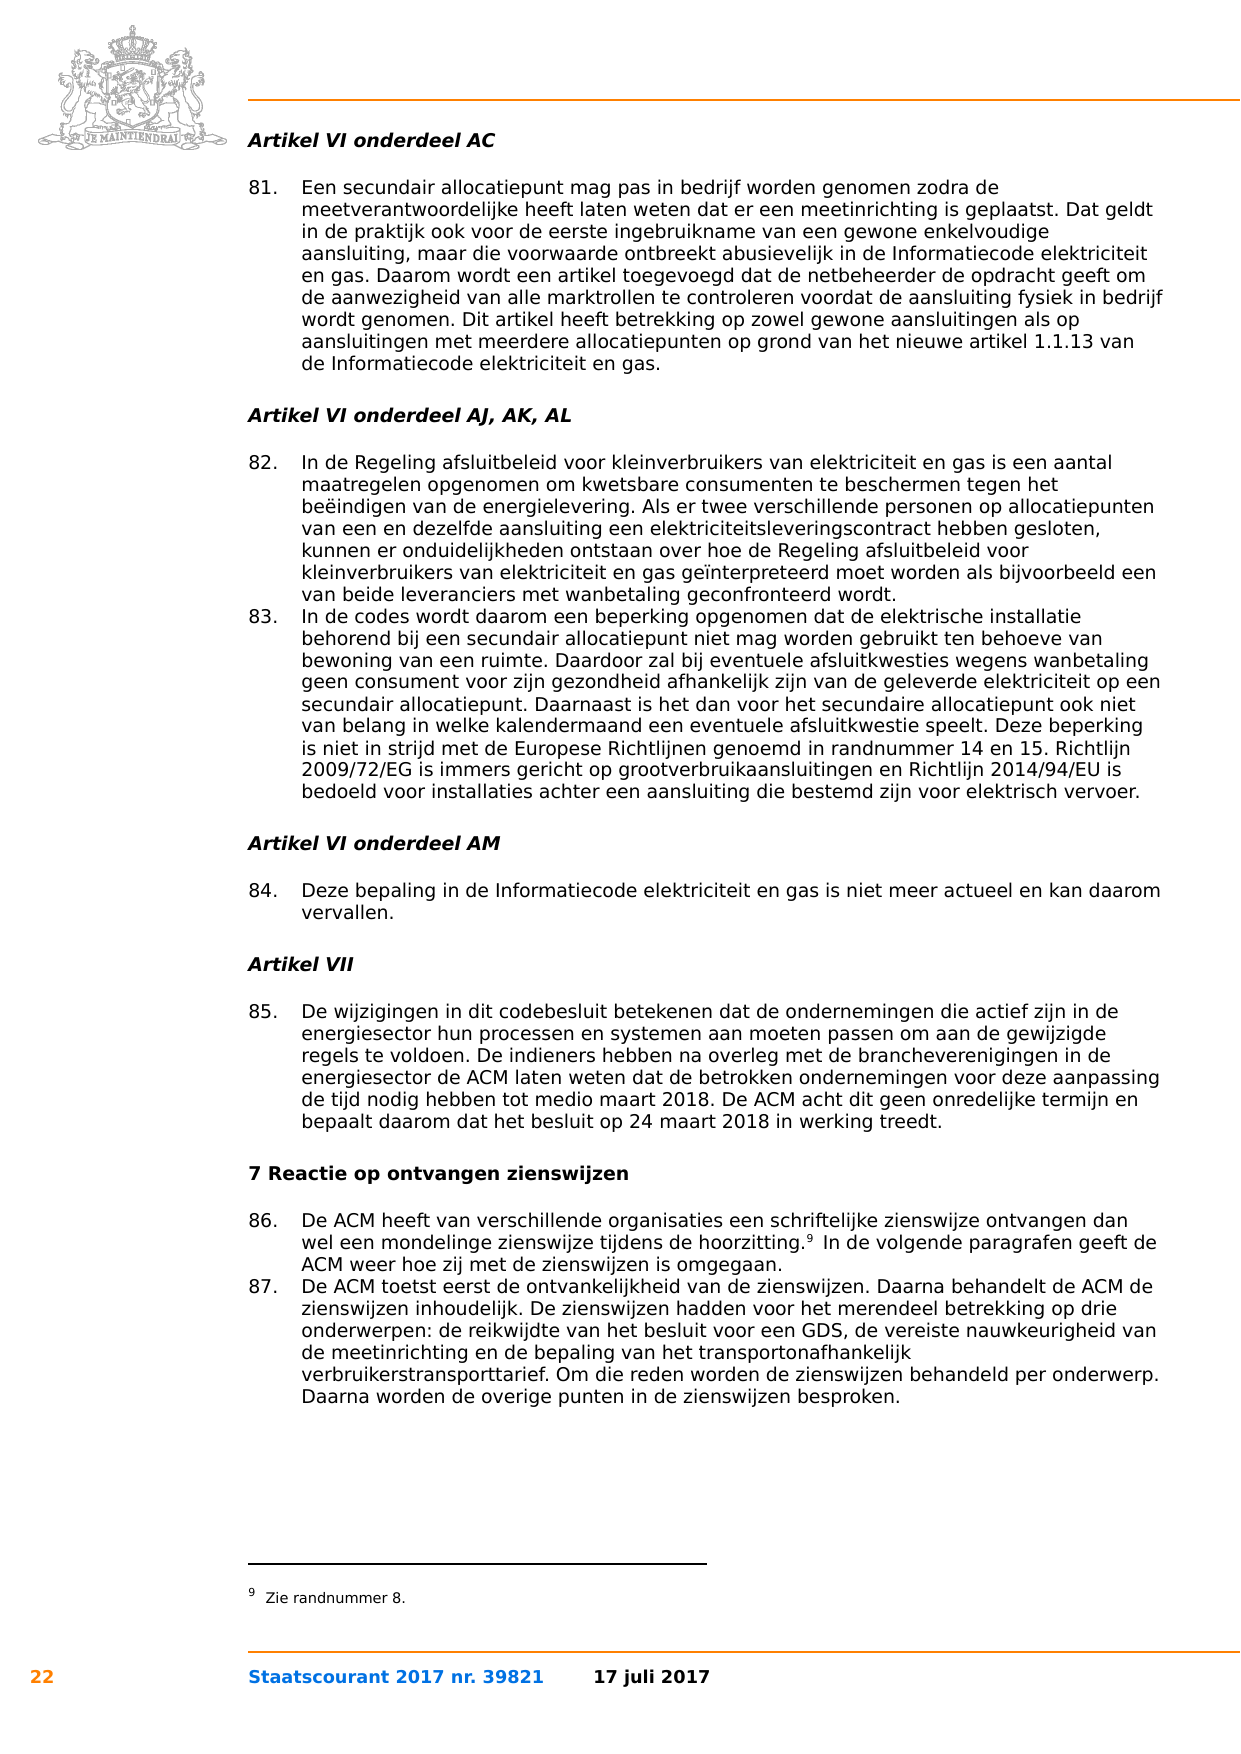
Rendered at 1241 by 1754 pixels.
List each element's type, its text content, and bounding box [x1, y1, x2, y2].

text 87. De ACM toetst eerst de ontvankelijkheid van de zienswijzen. Daarna behandelt de ACM de zienswijzen inhoudelijk. De zienswijzen hadden voor het merendeel betrekking op drie onderwerpen: de reikwijdte van het besluit voor een GDS, de vereiste nauwkeurigheid van de meetinrichting en de bepaling van het transportonafhankelijk verbruikerstransporttarief. Om die reden worden de zienswijzen behandeld per onderwerp. Daarna worden de overige punten in de zienswijzen besproken. [248, 1276, 1163, 1408]
text 85. De wijzigingen in dit codebesluit betekenen dat de ondernemingen die actief zijn in de energiesector hun processen en systemen aan moeten passen om aan de gewijzigde regels te voldoen. De indieners hebben na overleg met de brancheverenigingen in de energiesector de ACM laten weten dat de betrokken ondernemingen voor deze aanpassing de tijd nodig hebben tot medio maart 2018. De ACM acht dit geen onredelijke termijn en bepaalt daarom dat het besluit op 24 maart 2018 in werking treedt. [248, 1001, 1163, 1133]
text 83. In de codes wordt daarom een beperking opgenomen dat de elektrische installatie behorend bij een secundair allocatiepunt niet mag worden gebruikt ten behoeve van bewoning van een ruimte. Daardoor zal bij eventuele afsluitkwesties wegens wanbetaling geen consument voor zijn gezondheid afhankelijk zijn van de geleverde elektriciteit op een secundair allocatiepunt. Daarnaast is het dan voor het secundaire allocatiepunt ook niet van belang in welke kalendermaand een eventuele afsluitkwestie speelt. Deze beperking is niet in strijd met de Europese Richtlijnen genoemd in randnummer 14 en 15. Richtlijn 2009/72/EG is immers gericht op grootverbruikaansluitingen en Richtlijn 2014/94/EU is bedoeld voor installaties achter een aansluiting die bestemd zijn voor elektrisch vervoer. [248, 606, 1163, 803]
subtitle Artikel VI onderdeel AM [248, 833, 1163, 855]
subtitle Artikel VI onderdeel AJ, AK, AL [248, 405, 1163, 427]
text 84. Deze bepaling in de Informatiecode elektriciteit en gas is niet meer actueel en kan daarom vervallen. [248, 880, 1163, 924]
text 86. De ACM heeft van verschillende organisaties een schriftelijke zienswijze ontvangen dan wel een mondelinge zienswijze tijdens de hoorzitting. In de volgende paragrafen geeft de ACM weer hoe zij met de zienswijzen is omgegaan. [248, 1210, 1163, 1276]
text Zie randnummer 8. [248, 1586, 1163, 1608]
subtitle Artikel VI onderdeel AC [248, 130, 1163, 152]
text 82. In de Regeling afsluitbeleid voor kleinverbruikers van elektriciteit en gas is een aantal maatregelen opgenomen om kwetsbare consumenten te beschermen tegen het beëindigen van de energielevering. Als er twee verschillende personen op allocatiepunten van een en dezelfde aansluiting een elektriciteitsleveringscontract hebben gesloten, kunnen er onduidelijkheden ontstaan over hoe de Regeling afsluitbeleid voor kleinverbruikers van elektriciteit en gas geïnterpreteerd moet worden als bijvoorbeeld een van beide leveranciers met wanbetaling geconfronteerd wordt. [248, 452, 1163, 606]
picture [38, 25, 227, 150]
subtitle Artikel VII [248, 954, 1163, 976]
subtitle 7 Reactie op ontvangen zienswijzen [248, 1163, 1163, 1185]
text 81. Een secundair allocatiepunt mag pas in bedrijf worden genomen zodra de meetverantwoordelijke heeft laten weten dat er een meetinrichting is geplaatst. Dat geldt in de praktijk ook voor de eerste ingebruikname van een gewone enkelvoudige aansluiting, maar die voorwaarde ontbreekt abusievelijk in de Informatiecode elektriciteit en gas. Daarom wordt een artikel toegevoegd dat de netbeheerder de opdracht geeft om de aanwezigheid van alle marktrollen te controleren voordat de aansluiting fysiek in bedrijf wordt genomen. Dit artikel heeft betrekking op zowel gewone aansluitingen als op aansluitingen met meerdere allocatiepunten op grond van het nieuwe artikel 1.1.13 van de Informatiecode elektriciteit en gas. [248, 177, 1163, 375]
